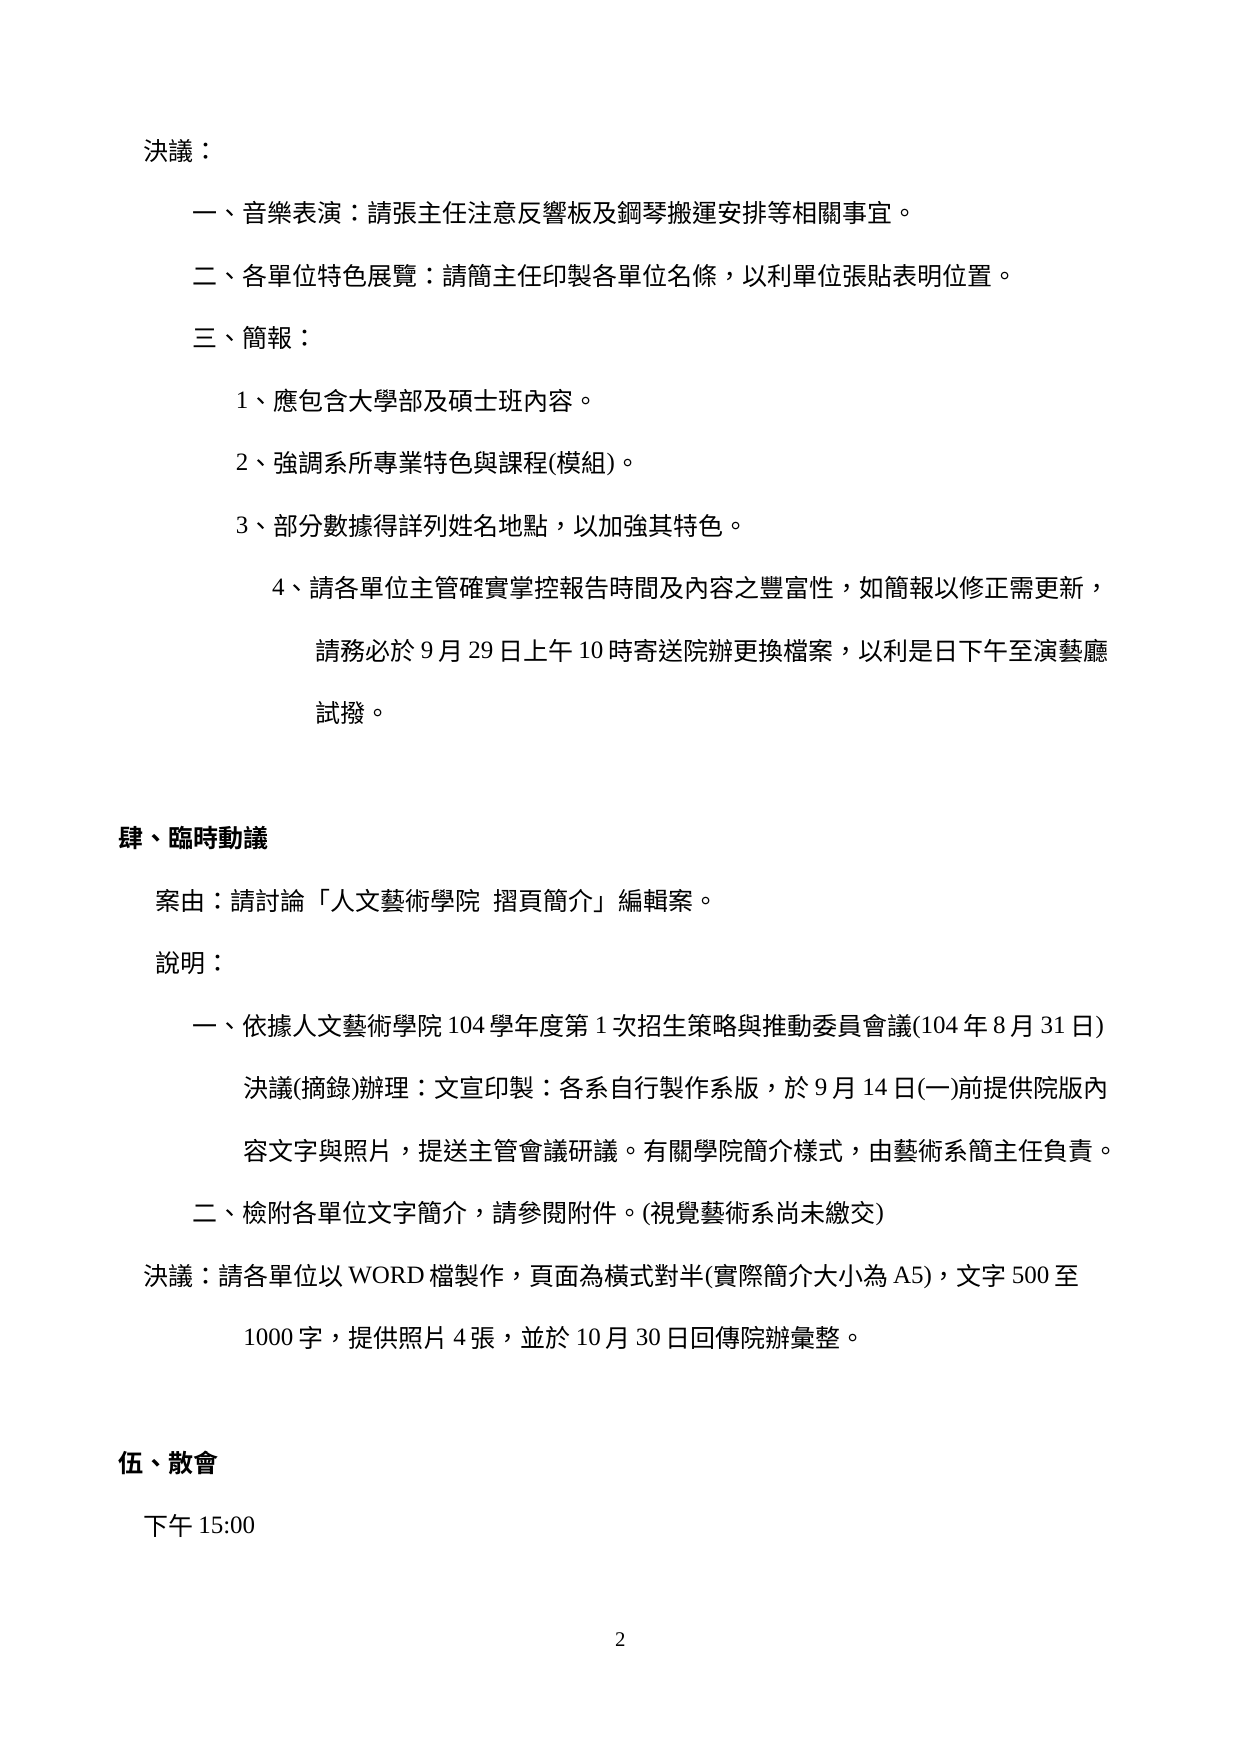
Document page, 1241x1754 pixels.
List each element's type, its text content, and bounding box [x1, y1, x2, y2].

text 二、各單位特色展覽：請簡主任印製各單位名條，以利單位張貼表明位置。 [192, 233, 1122, 295]
text 決議：請各單位以WORD檔製作，頁面為橫式對半(實際簡介大小為A5)，文字500至1000字，提供照片4張，並於10月30日回傳院辦彙整。 [118, 1233, 1122, 1358]
text 二、檢附各單位文字簡介，請參閱附件。(視覺藝術系尚未繳交) [192, 1170, 1122, 1233]
text 下午15:00 [118, 1483, 1122, 1545]
text 2、強調系所專業特色與課程(模組)。 [192, 420, 1122, 483]
text 一、依據人文藝術學院104學年度第1次招生策略與推動委員會議(104年8月31日)決議(摘錄)辦理：文宣印製：各系自行製作系版，於9月14日(一)前提供院版內容文字與照片，提送主管會議研議。有關學院簡介樣式，由藝術系簡主任負責。 [192, 983, 1122, 1170]
text 三、簡報： [192, 295, 1122, 358]
text 伍、散會 [118, 1420, 1122, 1483]
text 說明： [143, 920, 1122, 983]
text 3、部分數據得詳列姓名地點，以加強其特色。 [192, 483, 1122, 545]
text 一、音樂表演：請張主任注意反響板及鋼琴搬運安排等相關事宜。 [192, 170, 1122, 233]
text 4、請各單位主管確實掌控報告時間及內容之豐富性，如簡報以修正需更新，請務必於9月29日上午10時寄送院辦更換檔案，以利是日下午至演藝廳試撥。 [266, 545, 1122, 733]
text 肆、臨時動議 [118, 795, 1122, 858]
text 案由：請討論「人文藝術學院 摺頁簡介」編輯案。 [118, 858, 1122, 920]
text 決議： [118, 108, 1122, 170]
text 1、應包含大學部及碩士班內容。 [192, 358, 1122, 420]
